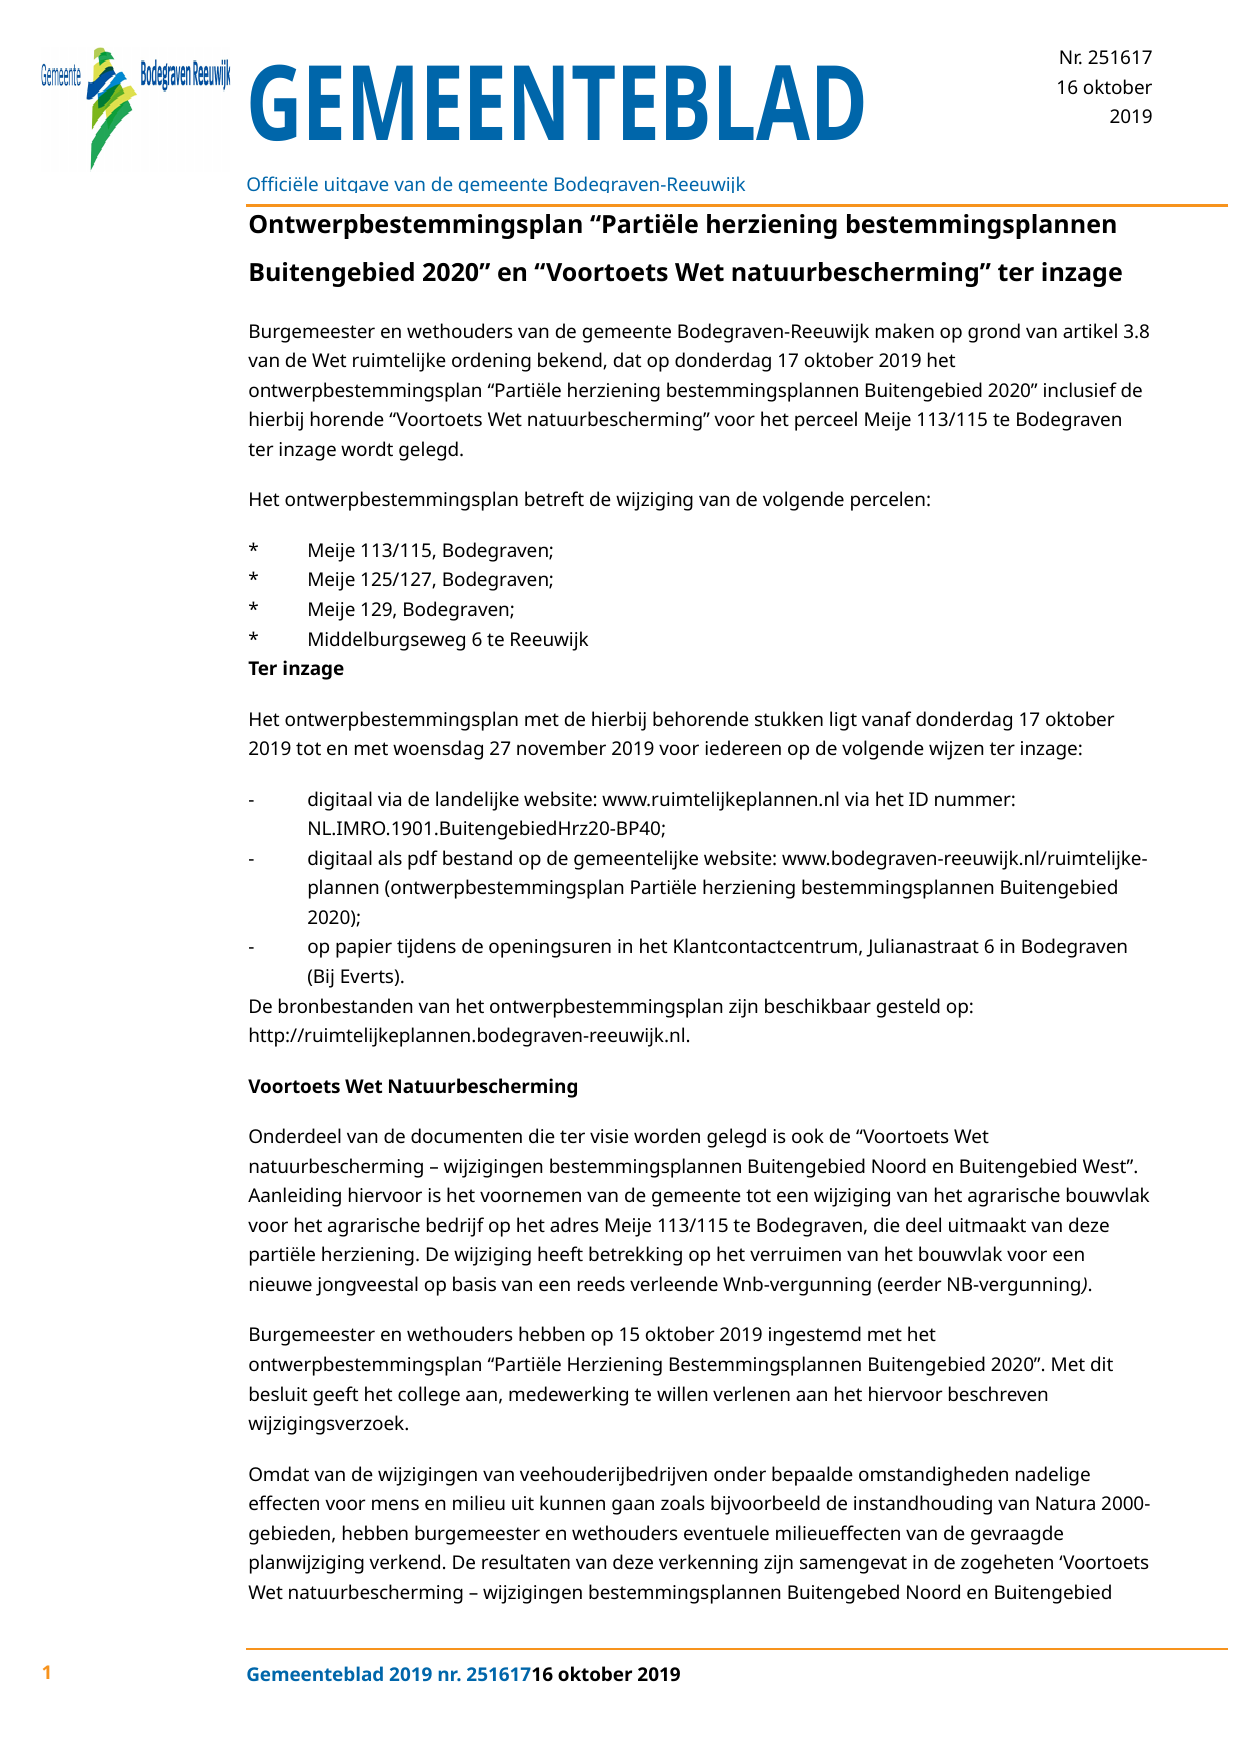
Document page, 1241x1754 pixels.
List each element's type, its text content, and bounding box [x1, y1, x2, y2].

text Omdat van de wijzigingen van veehouderijbedrijven onder bepaalde omstandigheden nadelige effecten voor mens en milieu uit kunnen gaan zoals bijvoorbeeld de instandhouding van Natura 2000-gebieden, hebben burgemeester en wethouders eventuele milieueffecten van de gevraagde planwijziging verkend. De resultaten van deze verkenning zijn samengevat in de zogeheten ‘Voortoets Wet natuurbescherming – wijzigingen bestemmingsplannen Buitengebed Noord en Buitengebied [248, 1461, 1152, 1605]
text Ter inzage [248, 655, 1152, 681]
list digitaal als pdf bestand op de gemeentelijke website: www.bodegraven-reeuwijk.nl/ruimtelijke-plannen (ontwerpbestemmingsplan Partiële herziening bestemmingsplannen Buitengebied 2020); [248, 845, 1152, 930]
picture [41, 47, 231, 172]
text Ontwerpbestemmingsplan “Partiële herziening bestemmingsplannen Buitengebied 2020” en “Voortoets Wet natuurbescherming” ter inzage [248, 207, 1152, 288]
text Onderdeel van de documenten die ter visie worden gelegd is ook de “Voortoets Wet natuurbescherming – wijzigingen bestemmingsplannen Buitengebied Noord en Buitengebied West”. Aanleiding hiervoor is het voornemen van de gemeente tot een wijziging van het agrarische bouwvlak voor het agrarische bedrijf op het adres Meije 113/115 te Bodegraven, die deel uitmaakt van deze partiële herziening. De wijziging heeft betrekking op het verruimen van het bouwvlak voor een nieuwe jongveestal op basis van een reeds verleende Wnb-vergunning (eerder NB-vergunning). [248, 1123, 1152, 1297]
text Burgemeester en wethouders van de gemeente Bodegraven-Reeuwijk maken op grond van artikel 3.8 van de Wet ruimtelijke ordening bekend, dat op donderdag 17 oktober 2019 het ontwerpbestemmingsplan “Partiële herziening bestemmingsplannen Buitengebied 2020” inclusief de hierbij horende “Voortoets Wet natuurbescherming” voor het perceel Meije 113/115 te Bodegraven ter inzage wordt gelegd. [248, 318, 1152, 462]
list Meije 125/127, Bodegraven; [248, 567, 1152, 592]
text Het ontwerpbestemmingsplan met de hierbij behorende stukken ligt vanaf donderdag 17 oktober 2019 tot en met woensdag 27 november 2019 voor iedereen op de volgende wijzen ter inzage: [248, 706, 1152, 761]
list Middelburgseweg 6 te Reeuwijk [248, 626, 1152, 652]
list op papier tijdens de openingsuren in het Klantcontactcentrum, Julianastraat 6 in Bodegraven (Bij Everts). [248, 934, 1152, 989]
list Meije 113/115, Bodegraven; [248, 537, 1152, 563]
list digitaal via de landelijke website: www.ruimtelijkeplannen.nl via het ID nummer: NL.IMRO.1901.BuitengebiedHrz20-BP40; [248, 786, 1152, 841]
text Burgemeester en wethouders hebben op 15 oktober 2019 ingestemd met het ontwerpbestemmingsplan “Partiële Herziening Bestemmingsplannen Buitengebied 2020”. Met dit besluit geeft het college aan, medewerking te willen verlenen aan het hiervoor beschreven wijzigingsverzoek. [248, 1322, 1152, 1436]
text De bronbestanden van het ontwerpbestemmingsplan zijn beschikbaar gesteld op: http://ruimtelijkeplannen.bodegraven-reeuwijk.nl. [248, 993, 1152, 1048]
text Voortoets Wet Natuurbescherming [248, 1073, 1152, 1099]
list Meije 129, Bodegraven; [248, 596, 1152, 622]
text Het ontwerpbestemmingsplan betreft de wijziging van de volgende percelen: [248, 487, 1152, 512]
